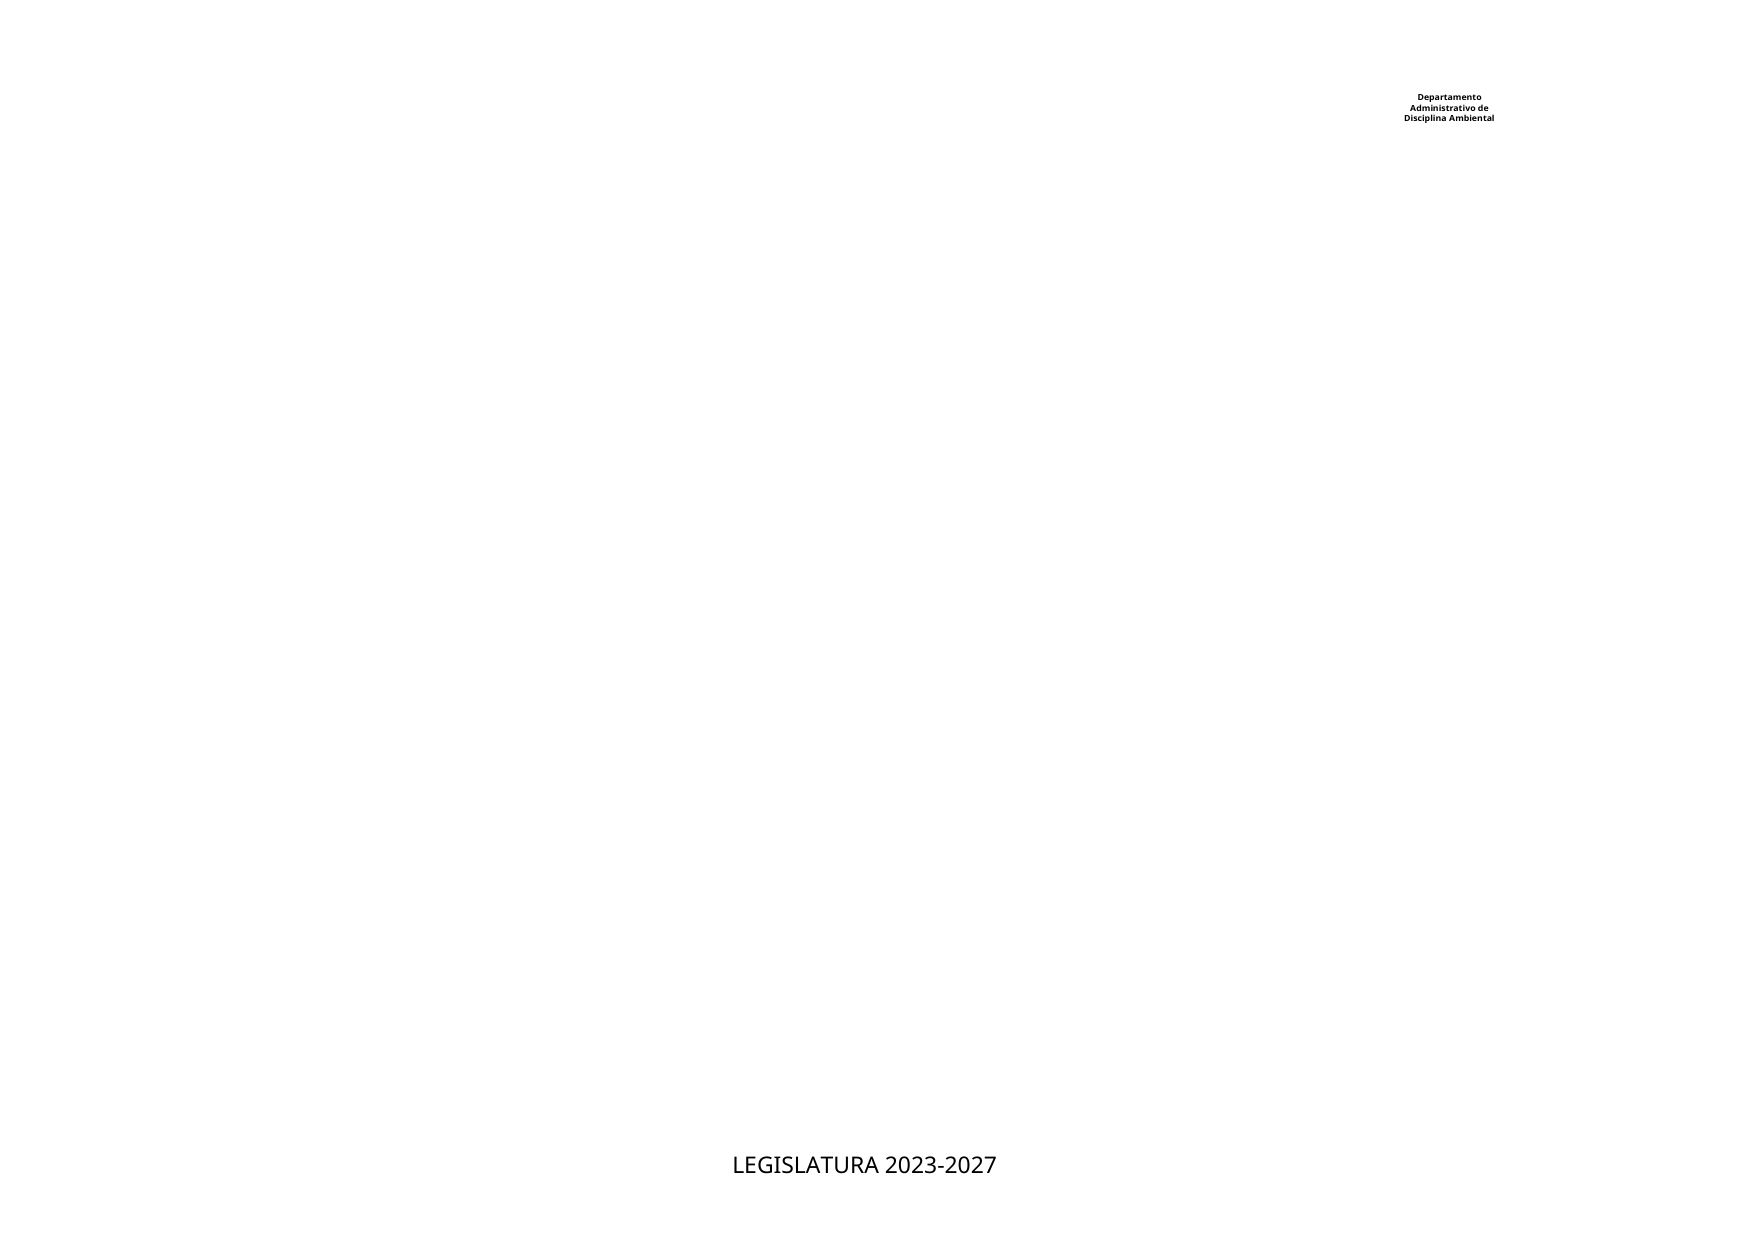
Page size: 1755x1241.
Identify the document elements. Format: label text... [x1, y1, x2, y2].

text Departamento Administrativo de Disciplina Ambiental [1398, 92, 1500, 124]
